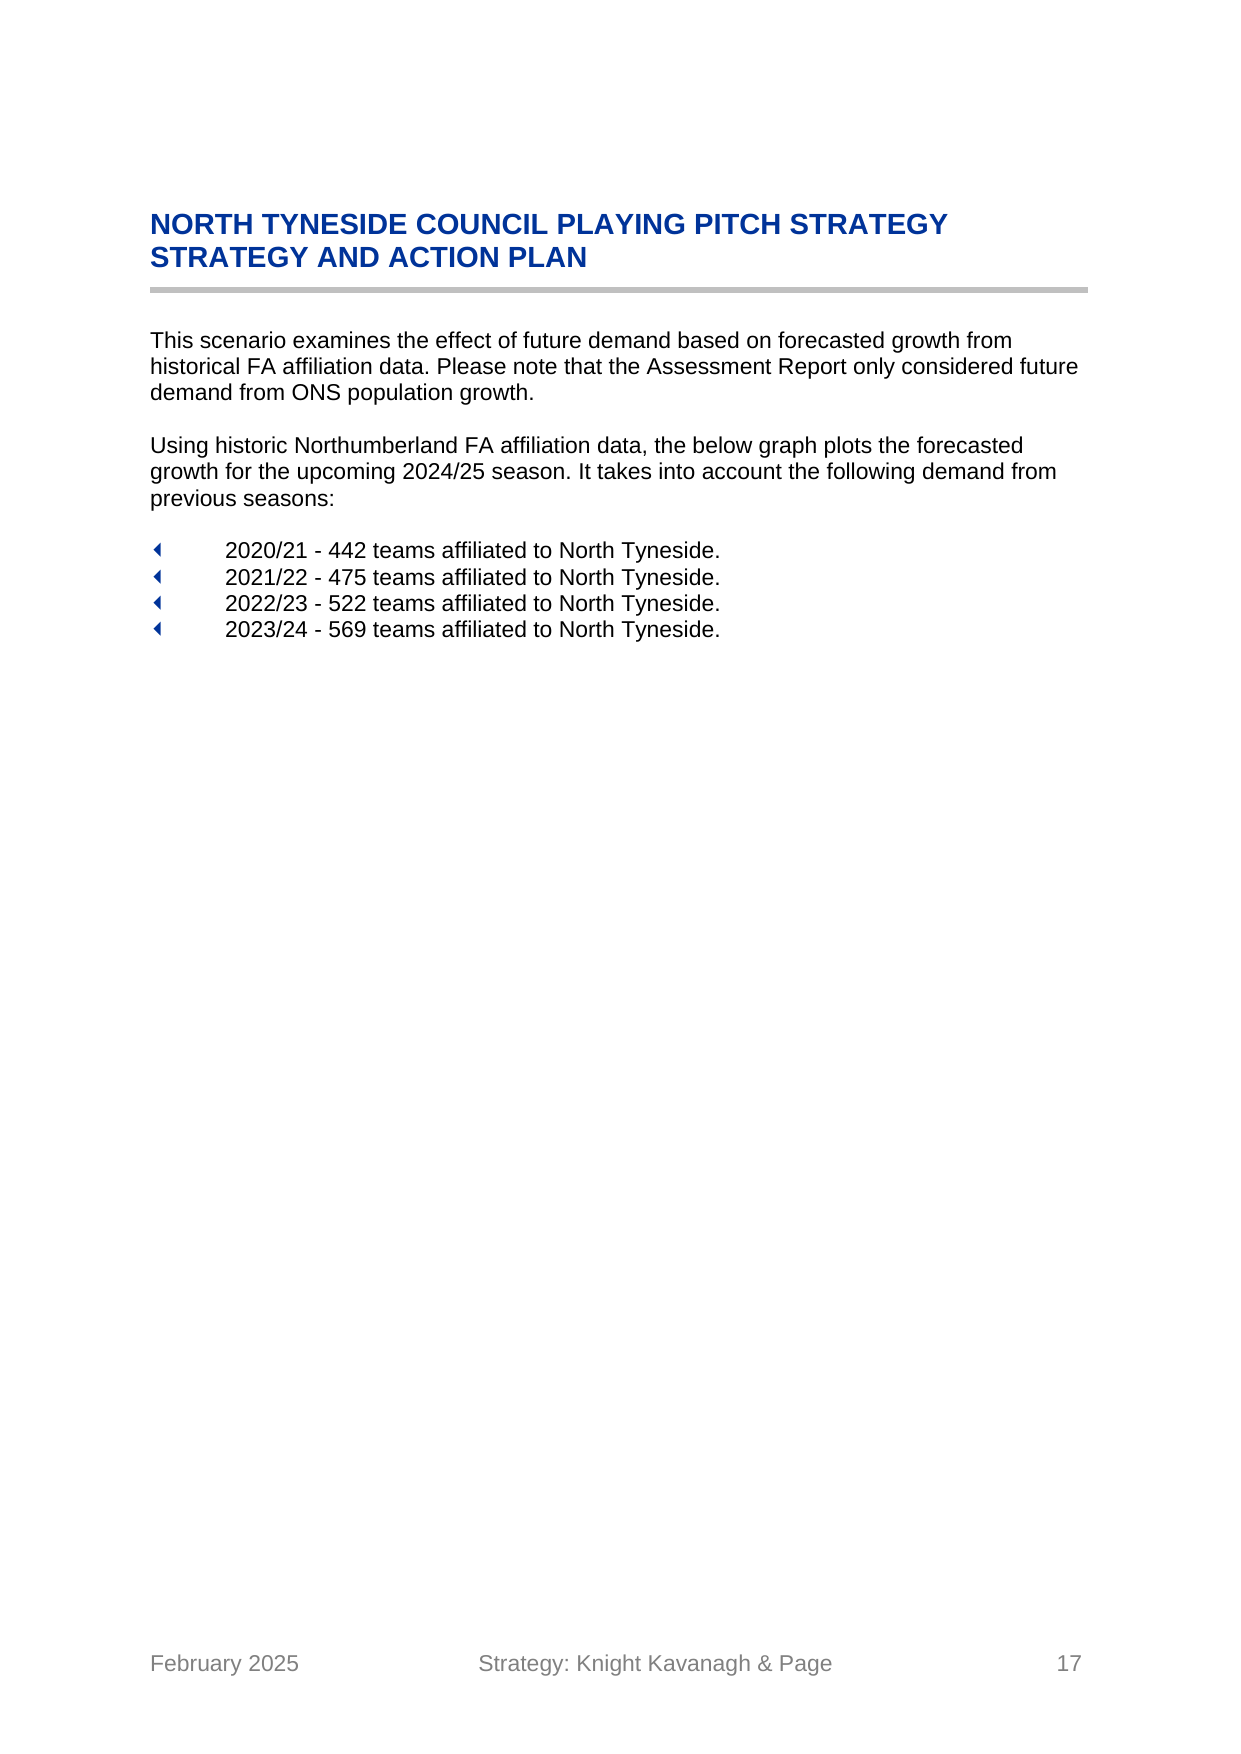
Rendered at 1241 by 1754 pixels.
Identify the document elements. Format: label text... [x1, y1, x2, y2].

text Using historic Northumberland FA affiliation data, the below graph plots the forecasted growth for the upcoming 2024/25 season. It takes into account the following demand from previous seasons: [150, 432, 1093, 511]
list 2023/24 - 569 teams affiliated to North Tyneside. [150, 616, 1083, 643]
list 2021/22 - 475 teams affiliated to North Tyneside. [150, 564, 1083, 590]
list 2022/23 - 522 teams affiliated to North Tyneside. [150, 590, 1083, 616]
list 2020/21 - 442 teams affiliated to North Tyneside. [150, 537, 1083, 564]
text This scenario examines the effect of future demand based on forecasted growth from historical FA affiliation data. Please note that the Assessment Report only considered future demand from ONS population growth. [150, 327, 1093, 406]
